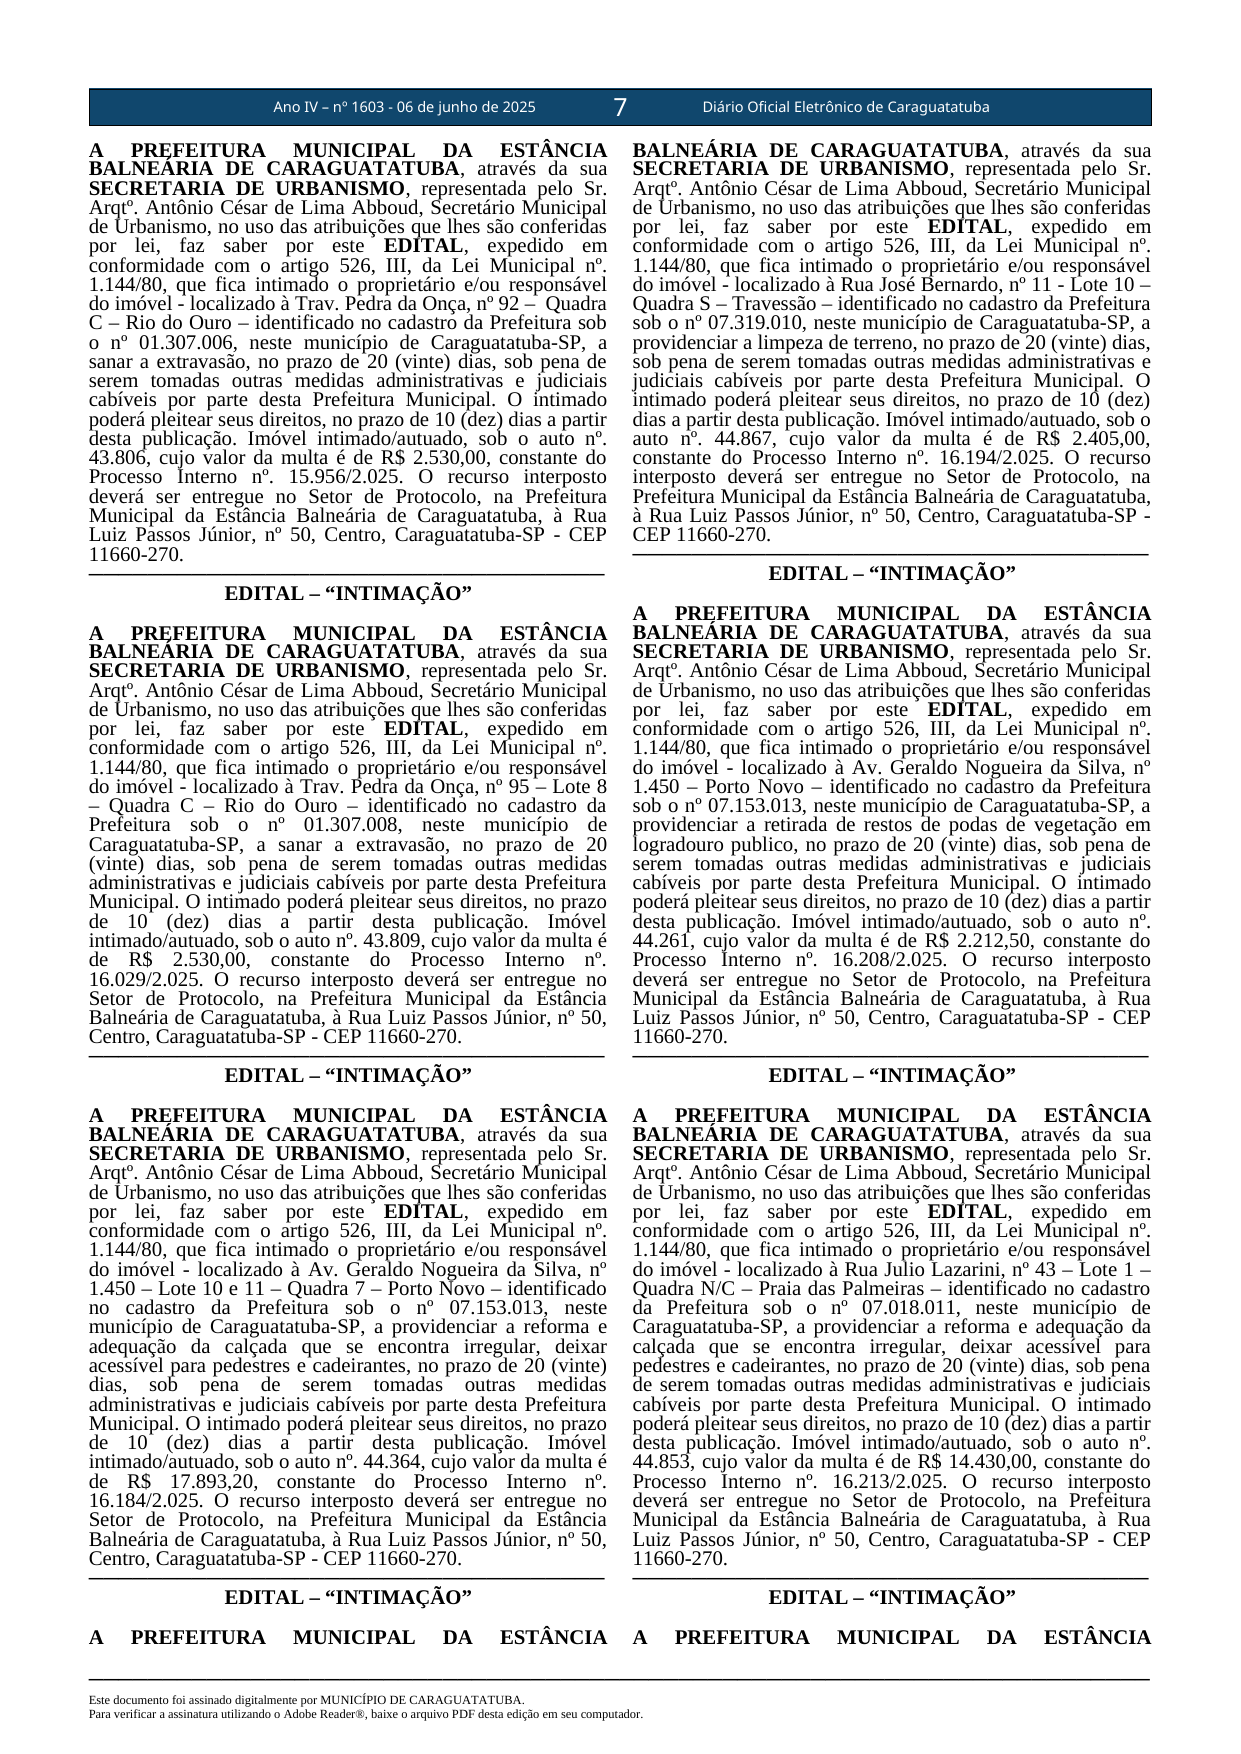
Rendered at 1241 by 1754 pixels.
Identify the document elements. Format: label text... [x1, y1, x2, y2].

text A PREFEITURA MUNICIPAL DA ESTÂNCIA BALNEÁRIA DE CARAGUATATUBA, através da sua SECRETARIA DE URBANISMO, representada pelo Sr. Arqtº. Antônio César de Lima Abboud, Secretário Municipal de Urbanismo, no uso das atribuições que lhes são conferidas por lei, faz saber por este EDITAL, expedido em conformidade com o artigo 526, III, da Lei Municipal nº. 1.144/80, que fica intimado o proprietário e/ou responsável do imóvel - localizado à Av. Geraldo Nogueira da Silva, nº 1.450 – Porto Novo – identificado no cadastro da Prefeitura sob o nº 07.153.013, neste município de Caraguatatuba-SP, a providenciar a retirada de restos de podas de vegetação em logradouro publico, no prazo de 20 (vinte) dias, sob pena de serem tomadas outras medidas administrativas e judiciais cabíveis por parte desta Prefeitura Municipal. O intimado poderá pleitear seus direitos, no prazo de 10 (dez) dias a partir desta publicação. Imóvel intimado/autuado, sob o auto nº. 44.261, cujo valor da multa é de R$ 2.212,50, constante do Processo Interno nº. 16.208/2.025. O recurso interposto deverá ser entregue no Setor de Protocolo, na Prefeitura Municipal da Estância Balneária de Caraguatatuba, à Rua Luiz Passos Júnior, nº 50, Centro, Caraguatatuba-SP - CEP 11660-270. [632, 605, 1152, 1048]
text ─────────────────────────────────── [88, 566, 608, 585]
text A PREFEITURA MUNICIPAL DA ESTÂNCIA BALNEÁRIA DE CARAGUATATUBA, através da sua SECRETARIA DE URBANISMO, representada pelo Sr. Arqtº. Antônio César de Lima Abboud, Secretário Municipal de Urbanismo, no uso das atribuições que lhes são conferidas por lei, faz saber por este EDITAL, expedido em conformidade com o artigo 526, III, da Lei Municipal nº. 1.144/80, que fica intimado o proprietário e/ou responsável do imóvel - localizado à Trav. Pedra da Onça, nº 95 – Lote 8 – Quadra C – Rio do Ouro – identificado no cadastro da Prefeitura sob o nº 01.307.008, neste município de Caraguatatuba-SP, a sanar a extravasão, no prazo de 20 (vinte) dias, sob pena de serem tomadas outras medidas administrativas e judiciais cabíveis por parte desta Prefeitura Municipal. O intimado poderá pleitear seus direitos, no prazo de 10 (dez) dias a partir desta publicação. Imóvel intimado/autuado, sob o auto nº. 43.809, cujo valor da multa é de R$ 2.530,00, constante do Processo Interno nº. 16.029/2.025. O recurso interposto deverá ser entregue no Setor de Protocolo, na Prefeitura Municipal da Estância Balneária de Caraguatatuba, à Rua Luiz Passos Júnior, nº 50, Centro, Caraguatatuba-SP - CEP 11660-270. [88, 624, 608, 1048]
text A PREFEITURA MUNICIPAL DA ESTÂNCIA BALNEÁRIA DE CARAGUATATUBA, através da sua SECRETARIA DE URBANISMO, representada pelo Sr. Arqtº. Antônio César de Lima Abboud, Secretário Municipal de Urbanismo, no uso das atribuições que lhes são conferidas por lei, faz saber por este EDITAL, expedido em conformidade com o artigo 526, III, da Lei Municipal nº. 1.144/80, que fica intimado o proprietário e/ou responsável do imóvel - localizado à Av. Geraldo Nogueira da Silva, nº 1.450 – Lote 10 e 11 – Quadra 7 – Porto Novo – identificado no cadastro da Prefeitura sob o nº 07.153.013, neste município de Caraguatatuba-SP, a providenciar a reforma e adequação da calçada que se encontra irregular, deixar acessível para pedestres e cadeirantes, no prazo de 20 (vinte) dias, sob pena de serem tomadas outras medidas administrativas e judiciais cabíveis por parte desta Prefeitura Municipal. O intimado poderá pleitear seus direitos, no prazo de 10 (dez) dias a partir desta publicação. Imóvel intimado/autuado, sob o auto nº. 44.364, cujo valor da multa é de R$ 17.893,20, constante do Processo Interno nº. 16.184/2.025. O recurso interposto deverá ser entregue no Setor de Protocolo, na Prefeitura Municipal da Estância Balneária de Caraguatatuba, à Rua Luiz Passos Júnior, nº 50, Centro, Caraguatatuba-SP - CEP 11660-270. [88, 1107, 608, 1570]
text EDITAL – “INTIMAÇÃO” [632, 1068, 1152, 1087]
text A PREFEITURA MUNICIPAL DA ESTÂNCIA BALNEÁRIA DE CARAGUATATUBA, através da sua SECRETARIA DE URBANISMO, representada pelo Sr. Arqtº. Antônio César de Lima Abboud, Secretário Municipal de Urbanismo, no uso das atribuições que lhes são conferidas por lei, faz saber por este EDITAL, expedido em conformidade com o artigo 526, III, da Lei Municipal nº. 1.144/80, que fica intimado o proprietário e/ou responsável do imóvel - localizado à Rua Julio Lazarini, nº 43 – Lote 1 – Quadra N/C – Praia das Palmeiras – identificado no cadastro da Prefeitura sob o nº 07.018.011, neste município de Caraguatatuba-SP, a providenciar a reforma e adequação da calçada que se encontra irregular, deixar acessível para pedestres e cadeirantes, no prazo de 20 (vinte) dias, sob pena de serem tomadas outras medidas administrativas e judiciais cabíveis por parte desta Prefeitura Municipal. O intimado poderá pleitear seus direitos, no prazo de 10 (dez) dias a partir desta publicação. Imóvel intimado/autuado, sob o auto nº. 44.853, cujo valor da multa é de R$ 14.430,00, constante do Processo Interno nº. 16.213/2.025. O recurso interposto deverá ser entregue no Setor de Protocolo, na Prefeitura Municipal da Estância Balneária de Caraguatatuba, à Rua Luiz Passos Júnior, nº 50, Centro, Caraguatatuba-SP - CEP 11660-270. [632, 1107, 1152, 1570]
text ─────────────────────────────────── [632, 546, 1152, 566]
text A PREFEITURA MUNICIPAL DA ESTÂNCIA [632, 1629, 1152, 1648]
text ─────────────────────────────────── [632, 1048, 1152, 1068]
text A PREFEITURA MUNICIPAL DA ESTÂNCIA BALNEÁRIA DE CARAGUATATUBA, através da sua SECRETARIA DE URBANISMO, representada pelo Sr. Arqtº. Antônio César de Lima Abboud, Secretário Municipal de Urbanismo, no uso das atribuições que lhes são conferidas por lei, faz saber por este EDITAL, expedido em conformidade com o artigo 526, III, da Lei Municipal nº. 1.144/80, que fica intimado o proprietário e/ou responsável do imóvel - localizado à Trav. Pedra da Onça, nº 92 – Quadra C – Rio do Ouro – identificado no cadastro da Prefeitura sob o nº 01.307.006, neste município de Caraguatatuba-SP, a sanar a extravasão, no prazo de 20 (vinte) dias, sob pena de serem tomadas outras medidas administrativas e judiciais cabíveis por parte desta Prefeitura Municipal. O intimado poderá pleitear seus direitos, no prazo de 10 (dez) dias a partir desta publicação. Imóvel intimado/autuado, sob o auto nº. 43.806, cujo valor da multa é de R$ 2.530,00, constante do Processo Interno nº. 15.956/2.025. O recurso interposto deverá ser entregue no Setor de Protocolo, na Prefeitura Municipal da Estância Balneária de Caraguatatuba, à Rua Luiz Passos Júnior, nº 50, Centro, Caraguatatuba-SP - CEP 11660-270. [88, 142, 608, 566]
text EDITAL – “INTIMAÇÃO” [88, 585, 608, 604]
text A PREFEITURA MUNICIPAL DA ESTÂNCIA [88, 1629, 608, 1648]
text ─────────────────────────────────── [632, 1570, 1152, 1589]
text EDITAL – “INTIMAÇÃO” [88, 1068, 608, 1087]
text EDITAL – “INTIMAÇÃO” [632, 1589, 1152, 1608]
text ─────────────────────────────────── [88, 1048, 608, 1068]
text BALNEÁRIA DE CARAGUATATUBA, através da sua SECRETARIA DE URBANISMO, representada pelo Sr. Arqtº. Antônio César de Lima Abboud, Secretário Municipal de Urbanismo, no uso das atribuições que lhes são conferidas por lei, faz saber por este EDITAL, expedido em conformidade com o artigo 526, III, da Lei Municipal nº. 1.144/80, que fica intimado o proprietário e/ou responsável do imóvel - localizado à Rua José Bernardo, nº 11 - Lote 10 – Quadra S – Travessão – identificado no cadastro da Prefeitura sob o nº 07.319.010, neste município de Caraguatatuba-SP, a providenciar a limpeza de terreno, no prazo de 20 (vinte) dias, sob pena de serem tomadas outras medidas administrativas e judiciais cabíveis por parte desta Prefeitura Municipal. O intimado poderá pleitear seus direitos, no prazo de 10 (dez) dias a partir desta publicação. Imóvel intimado/autuado, sob o auto nº. 44.867, cujo valor da multa é de R$ 2.405,00, constante do Processo Interno nº. 16.194/2.025. O recurso interposto deverá ser entregue no Setor de Protocolo, na Prefeitura Municipal da Estância Balneária de Caraguatatuba, à Rua Luiz Passos Júnior, nº 50, Centro, Caraguatatuba-SP - CEP 11660-270. [632, 142, 1152, 546]
text EDITAL – “INTIMAÇÃO” [88, 1589, 608, 1608]
text EDITAL – “INTIMAÇÃO” [632, 566, 1152, 585]
text ─────────────────────────────────── [88, 1570, 608, 1589]
